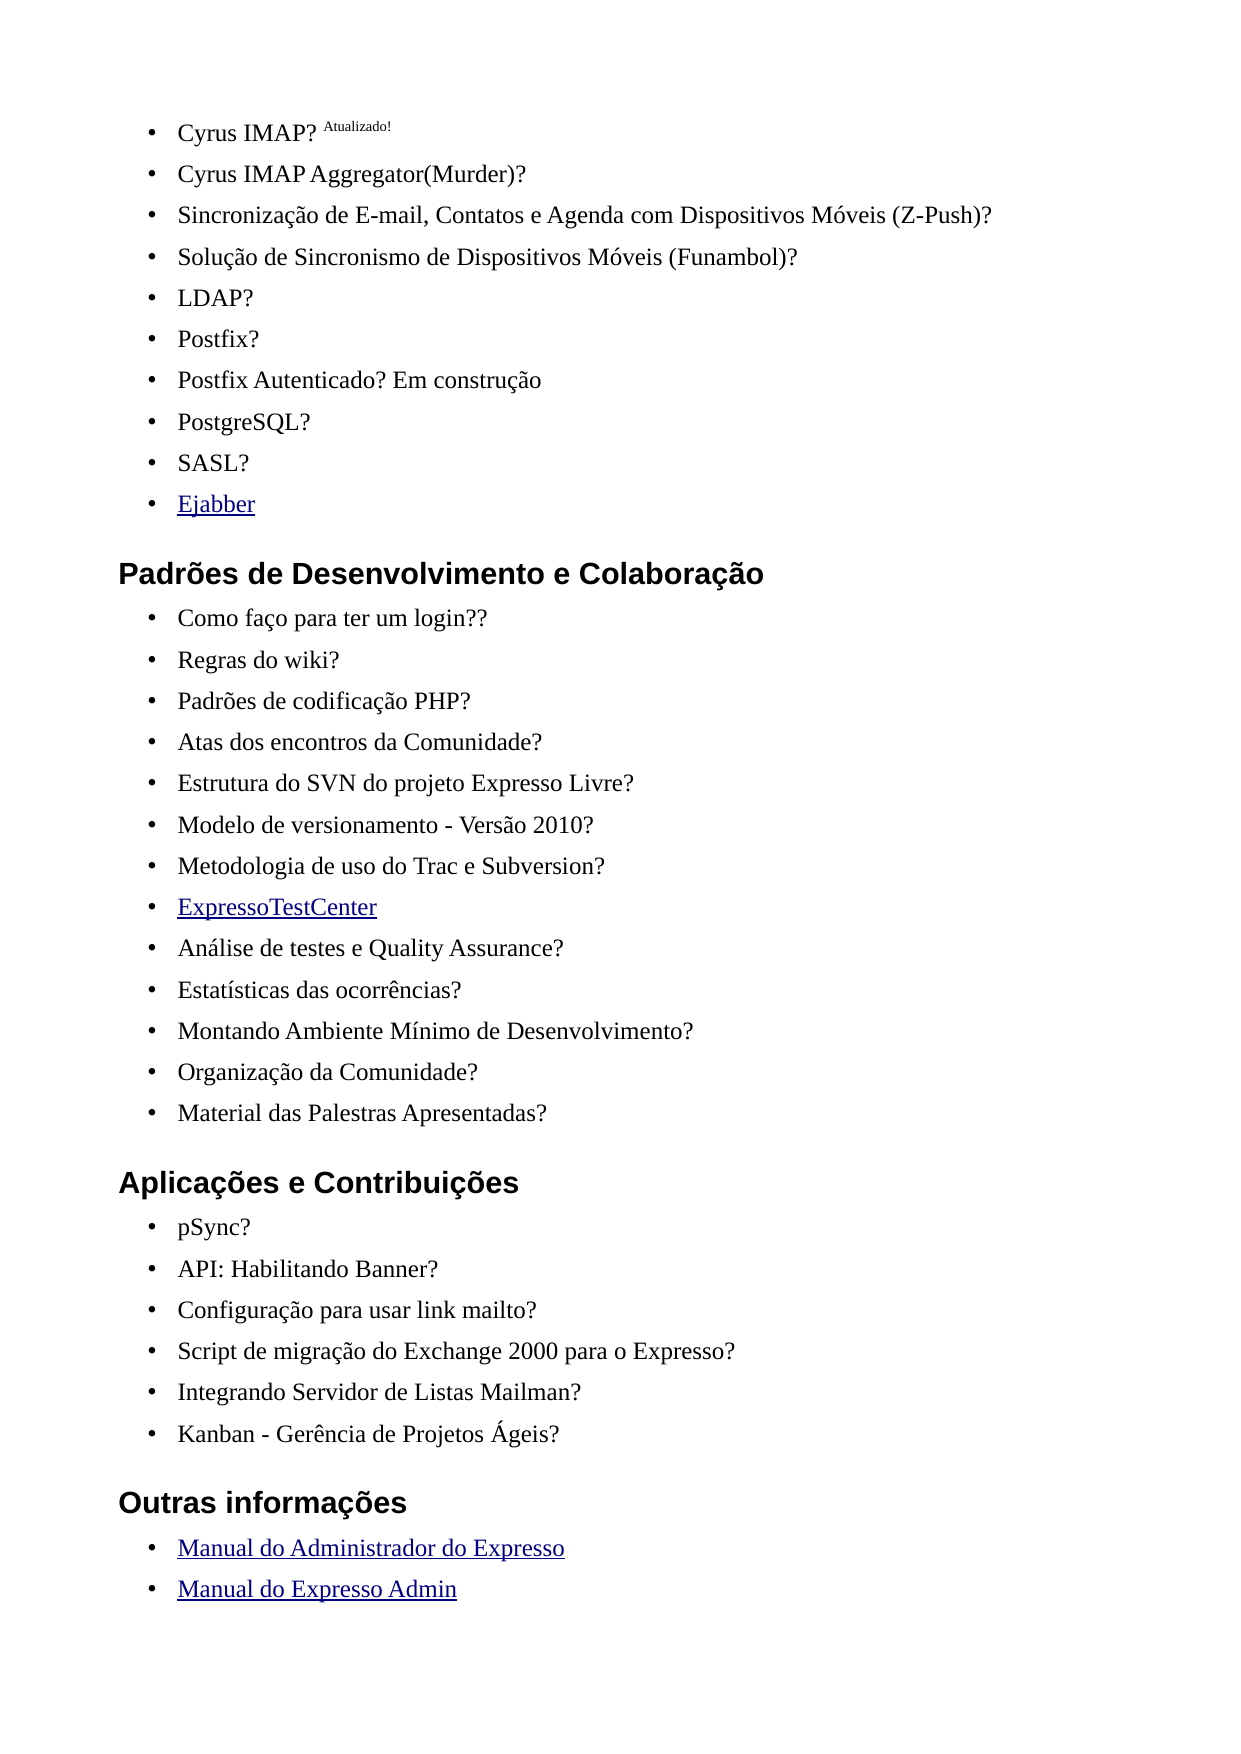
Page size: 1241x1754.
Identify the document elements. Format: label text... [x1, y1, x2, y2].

list Estrutura do SVN do projeto Expresso Livre? [148, 768, 1122, 797]
list Cyrus IMAP? Atualizado! [148, 118, 1122, 147]
list Postfix Autenticado? Em construção [148, 366, 1122, 394]
list Manual do Administrador do Expresso [148, 1533, 1122, 1562]
list Estatísticas das ocorrências? [148, 975, 1122, 1003]
list Organização da Comunidade? [148, 1057, 1122, 1086]
subtitle Aplicações e Contribuições [118, 1165, 1122, 1200]
list Ejabber [148, 489, 1122, 518]
list pSync? [148, 1212, 1122, 1241]
list ExpressoTestCenter [148, 892, 1122, 921]
list Integrando Servidor de Listas Mailman? [148, 1377, 1122, 1406]
list LDAP? [148, 283, 1122, 312]
list Script de migração do Exchange 2000 para o Expresso? [148, 1336, 1122, 1365]
list Modelo de versionamento - Versão 2010? [148, 810, 1122, 838]
list Regras do wiki? [148, 645, 1122, 673]
list Configuração para usar link mailto? [148, 1295, 1122, 1324]
list Manual do Expresso Admin [148, 1574, 1122, 1603]
subtitle Padrões de Desenvolvimento e Colaboração [118, 556, 1122, 591]
list Metodologia de uso do Trac e Subversion? [148, 851, 1122, 880]
list Padrões de codificação PHP? [148, 686, 1122, 715]
list Material das Palestras Apresentadas? [148, 1098, 1122, 1127]
list API: Habilitando Banner? [148, 1254, 1122, 1282]
list Cyrus IMAP Aggregator(Murder)? [148, 159, 1122, 188]
list Como faço para ter um login?? [148, 603, 1122, 632]
list Postfix? [148, 324, 1122, 353]
list PostgreSQL? [148, 407, 1122, 436]
subtitle Outras informações [118, 1485, 1122, 1520]
list Solução de Sincronismo de Dispositivos Móveis (Funambol)? [148, 242, 1122, 271]
list Análise de testes e Quality Assurance? [148, 933, 1122, 962]
list Sincronização de E-mail, Contatos e Agenda com Dispositivos Móveis (Z-Push)? [148, 201, 1122, 229]
list Atas dos encontros da Comunidade? [148, 727, 1122, 756]
list Kanban - Gerência de Projetos Ágeis? [148, 1419, 1122, 1447]
list Montando Ambiente Mínimo de Desenvolvimento? [148, 1016, 1122, 1045]
list SASL? [148, 448, 1122, 477]
